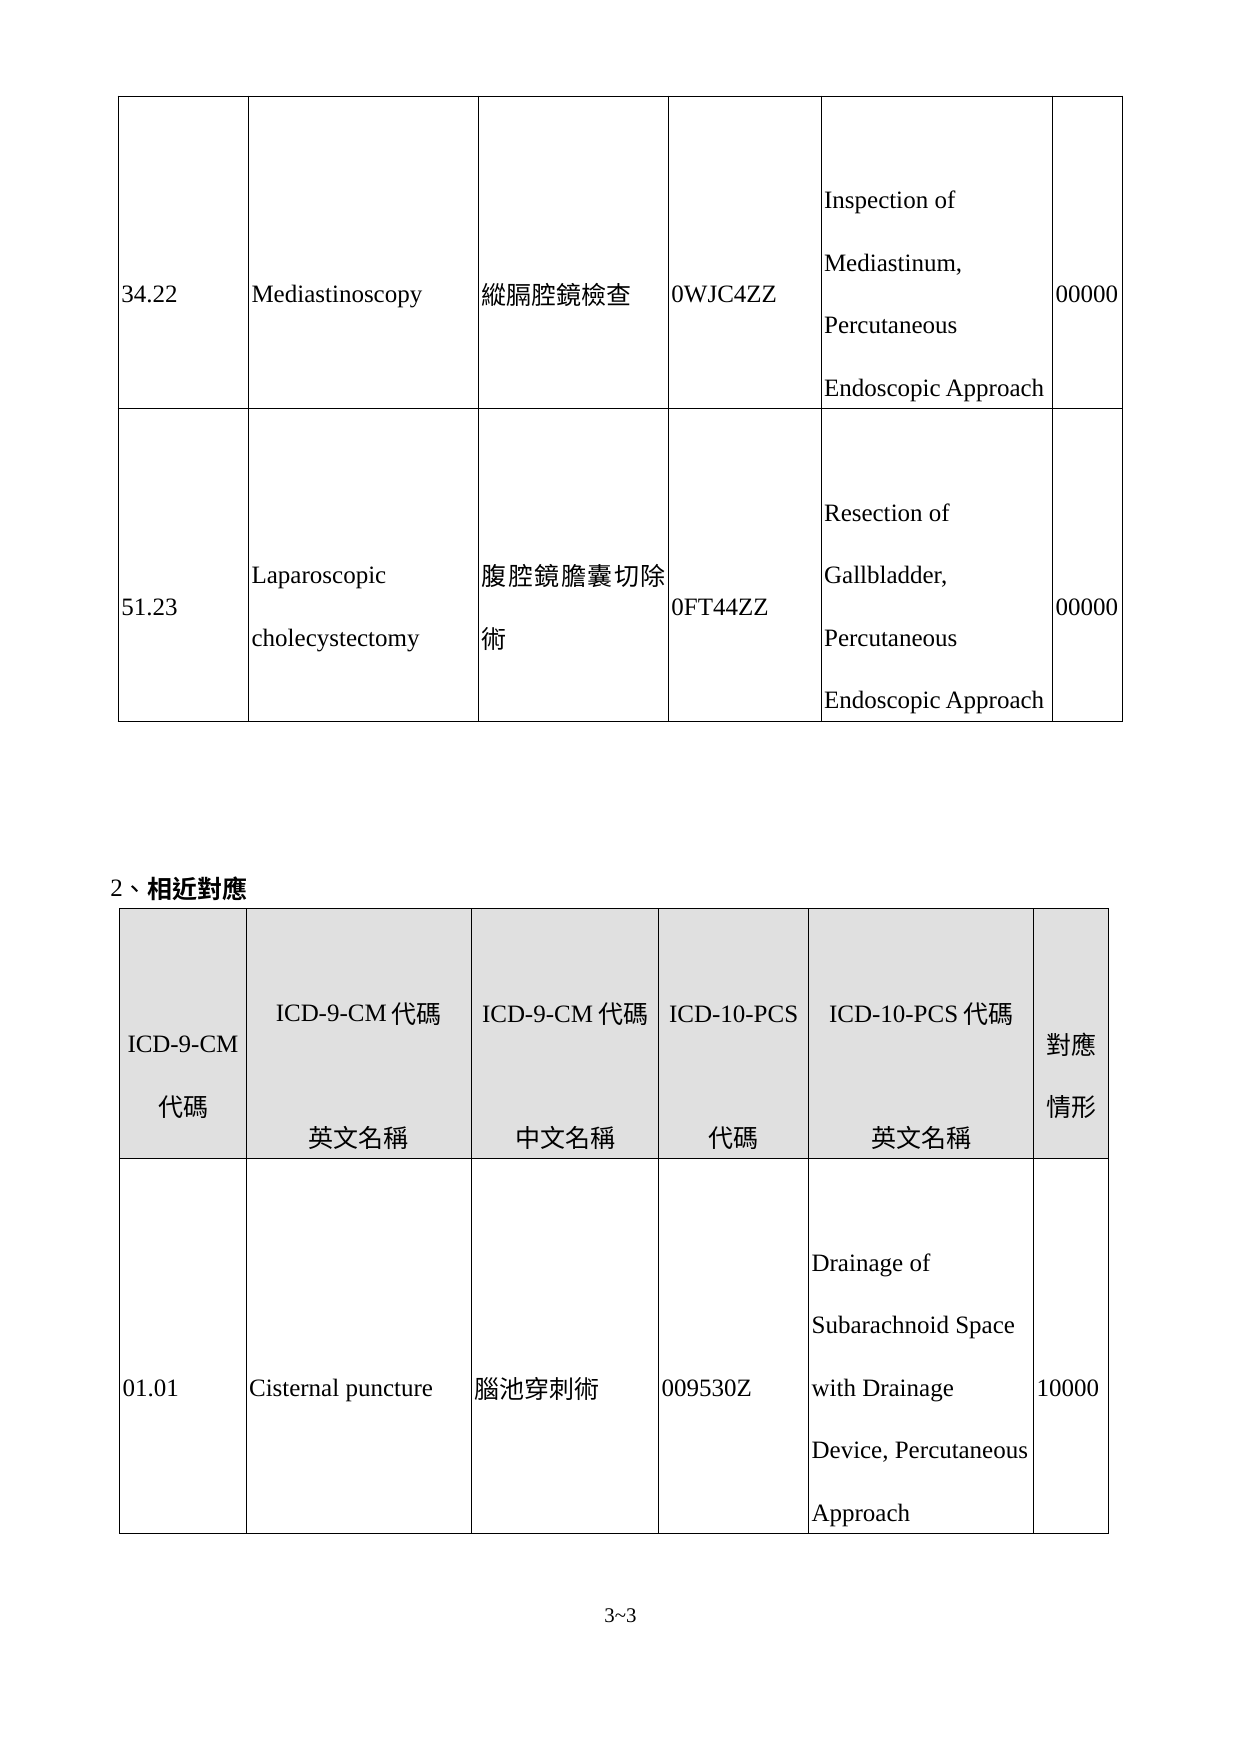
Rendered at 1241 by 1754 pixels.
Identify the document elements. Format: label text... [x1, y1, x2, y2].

list 相近對應 [110, 846, 1122, 908]
table_cell Drainage of Subarachnoid Space with Drainage Device, Percutaneous Approach [809, 1159, 1033, 1533]
table_cell 51.23 [119, 409, 248, 721]
table_header ICD-9-CM 代碼 [120, 909, 246, 1158]
table_cell 腦池穿刺術 [472, 1159, 658, 1533]
table_cell 腹腔鏡膽囊切除術 [479, 409, 668, 721]
table_cell Inspection of Mediastinum, Percutaneous Endoscopic Approach [822, 97, 1052, 408]
table_header ICD-10-PCS 代碼 [659, 909, 808, 1158]
table_cell 00000 [1053, 409, 1122, 721]
table_cell 00000 [1053, 97, 1122, 408]
table_header 對應情形 [1034, 909, 1108, 1158]
table_cell 0FT44ZZ [669, 409, 821, 721]
table_cell Laparoscopic cholecystectomy [249, 409, 478, 721]
table_cell 0WJC4ZZ [669, 97, 821, 408]
table_cell 34.22 [119, 97, 248, 408]
table_header ICD-9-CM代碼 中文名稱 [472, 909, 658, 1158]
table_cell 01.01 [120, 1159, 246, 1533]
table_cell Mediastinoscopy [249, 97, 478, 408]
table_header ICD-9-CM代碼 英文名稱 [247, 909, 471, 1158]
table_cell Resection of Gallbladder, Percutaneous Endoscopic Approach [822, 409, 1052, 721]
table_header ICD-10-PCS代碼 英文名稱 [809, 909, 1033, 1158]
table_cell 縱膈腔鏡檢查 [479, 97, 668, 408]
table_cell Cisternal puncture [247, 1159, 471, 1533]
table_cell 009530Z [659, 1159, 808, 1533]
table_cell 10000 [1034, 1159, 1108, 1533]
